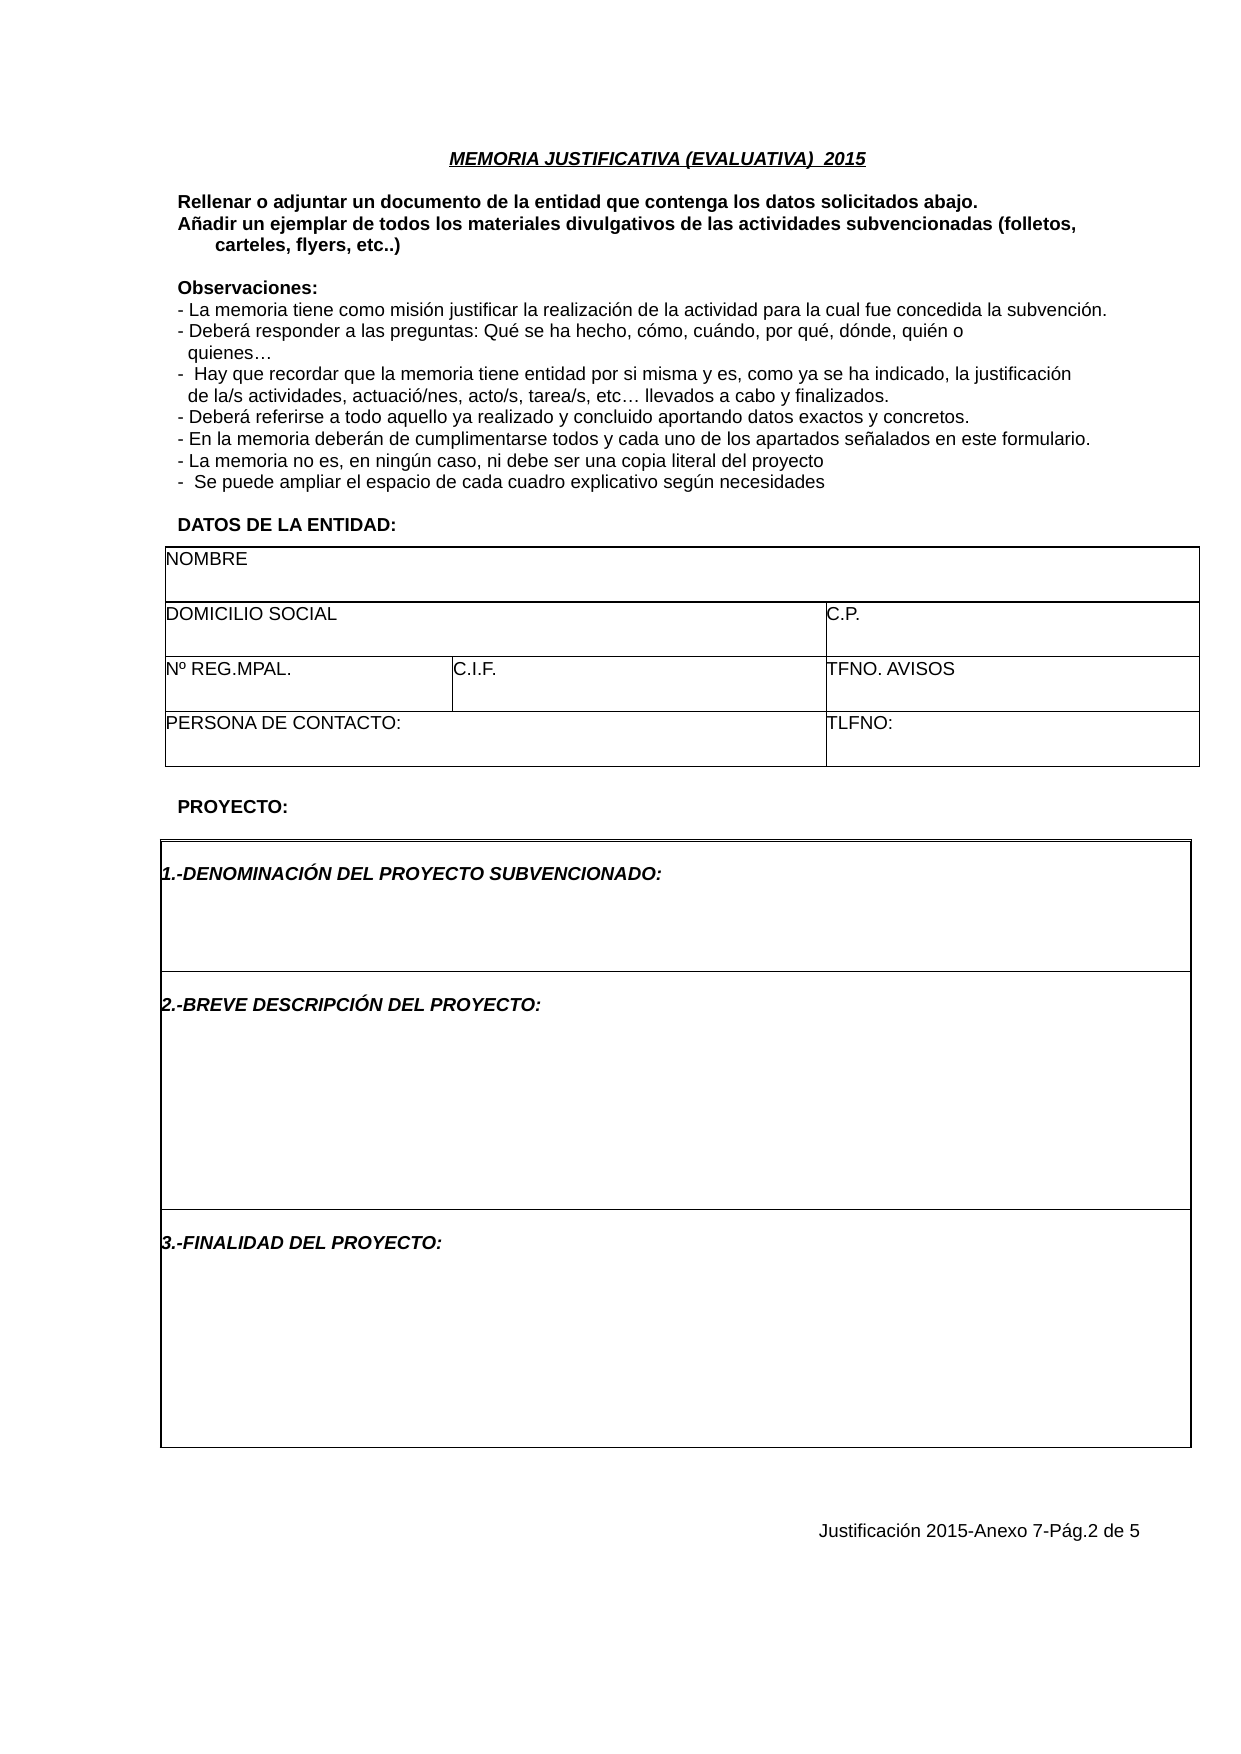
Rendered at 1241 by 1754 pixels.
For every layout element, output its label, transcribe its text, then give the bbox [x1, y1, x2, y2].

table_cell PERSONA DE CONTACTO: [166, 712, 826, 766]
table_header NOMBRE [166, 548, 1199, 601]
text - Deberá referirse a todo aquello ya realizado y concluido aportando datos exactos y concretos. [177, 406, 1140, 428]
table_cell 2.-BREVE DESCRIPCIÓN DEL PROYECTO: [162, 972, 1190, 1209]
table_cell DOMICILIO SOCIAL [166, 603, 826, 656]
table_cell TFNO. AVISOS [827, 657, 1199, 711]
table_cell 3.-FINALIDAD DEL PROYECTO: [162, 1210, 1190, 1447]
text Añadir un ejemplar de todos los materiales divulgativos de las actividades subvencionadas (folletos, carteles, flyers, etc..) [177, 212, 1140, 255]
subtitle Rellenar o adjuntar un documento de la entidad que contenga los datos solicitados abajo. [177, 191, 1140, 212]
table_cell TLFNO: [827, 712, 1199, 766]
text quienes… [177, 342, 1140, 363]
subtitle PROYECTO: [177, 796, 1140, 817]
table_header 1.-DENOMINACIÓN DEL PROYECTO SUBVENCIONADO: [162, 842, 1190, 971]
table_cell C.I.F. [453, 657, 826, 711]
text - Se puede ampliar el espacio de cada cuadro explicativo según necesidades [177, 471, 1140, 493]
text - Deberá responder a las preguntas: Qué se ha hecho, cómo, cuándo, por qué, dónde, quién o [177, 320, 1140, 342]
table_cell Nº REG.MPAL. [166, 657, 452, 711]
text Justificación 2015-Anexo 7-Pág.2 de 5 [177, 1520, 1140, 1542]
text Observaciones: [177, 277, 1140, 298]
subtitle MEMORIA JUSTIFICATIVA (EVALUATIVA) 2015 [177, 148, 1140, 169]
table_cell C.P. [827, 603, 1199, 656]
text DATOS DE LA ENTIDAD: [177, 514, 1140, 536]
text - La memoria tiene como misión justificar la realización de la actividad para la cual fue concedida la subvención. [177, 298, 1140, 320]
text - La memoria no es, en ningún caso, ni debe ser una copia literal del proyecto [177, 449, 1140, 471]
text - En la memoria deberán de cumplimentarse todos y cada uno de los apartados señalados en este formulario. [177, 428, 1140, 449]
text de la/s actividades, actuació/nes, acto/s, tarea/s, etc… llevados a cabo y finalizados. [177, 385, 1140, 406]
text - Hay que recordar que la memoria tiene entidad por si misma y es, como ya se ha indicado, la justificación [177, 363, 1140, 385]
